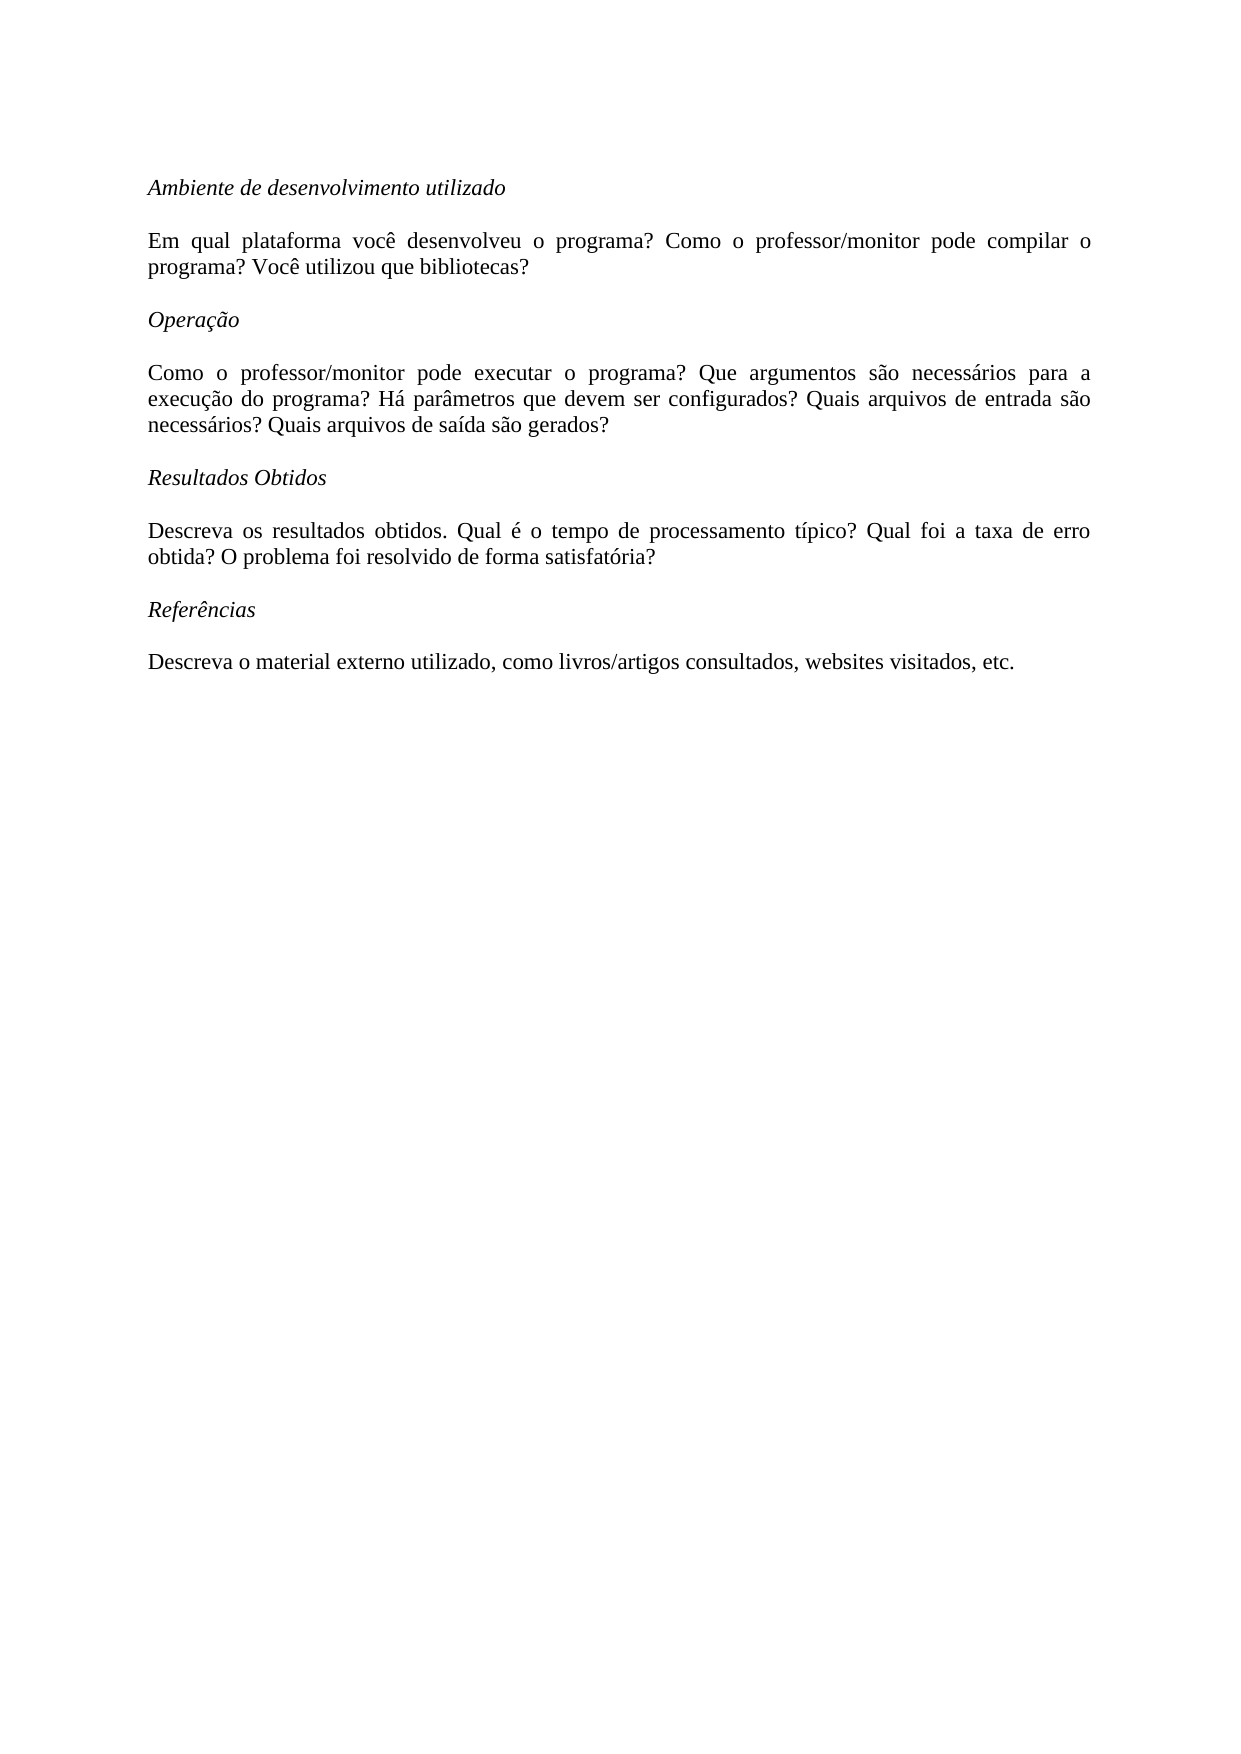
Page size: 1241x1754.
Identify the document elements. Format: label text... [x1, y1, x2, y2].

text Como o professor/monitor pode executar o programa? Que argumentos são necessários para a execução do programa? Há parâmetros que devem ser configurados? Quais arquivos de entrada são necessários? Quais arquivos de saída são gerados? [148, 358, 1092, 438]
subtitle Resultados Obtidos [148, 464, 1092, 490]
subtitle Operação [148, 306, 1092, 332]
text Descreva os resultados obtidos. Qual é o tempo de processamento típico? Qual foi a taxa de erro obtida? O problema foi resolvido de forma satisfatória? [148, 517, 1092, 569]
text Descreva o material externo utilizado, como livros/artigos consultados, websites visitados, etc. [148, 648, 1092, 675]
subtitle Ambiente de desenvolvimento utilizado [148, 174, 1092, 200]
subtitle Referências [148, 596, 1092, 622]
text Em qual plataforma você desenvolveu o programa? Como o professor/monitor pode compilar o programa? Você utilizou que bibliotecas? [148, 227, 1092, 279]
